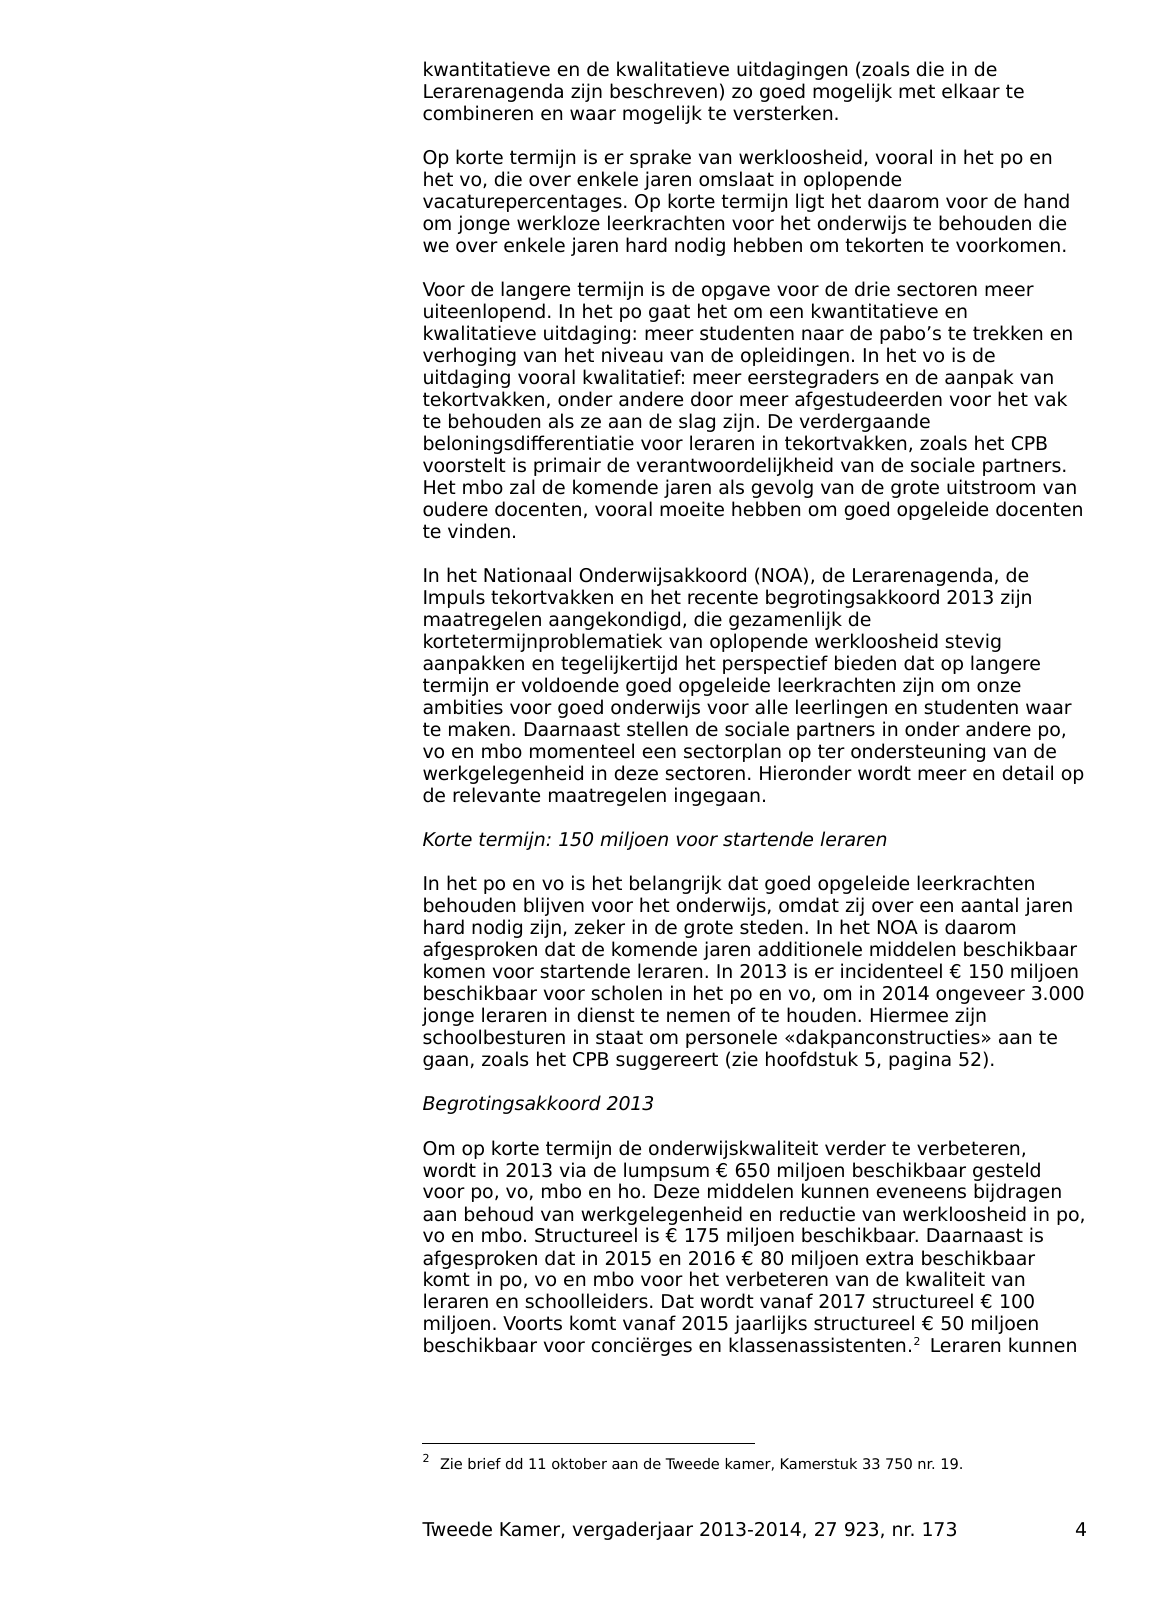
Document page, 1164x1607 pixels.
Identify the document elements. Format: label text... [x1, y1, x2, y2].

text Voor de langere termijn is de opgave voor de drie sectoren meer uiteenlopend. In het po gaat het om een kwantitatieve en kwalitatieve uitdaging: meer studenten naar de pabo’s te trekken en verhoging van het niveau van de opleidingen. In het vo is de uitdaging vooral kwalitatief: meer eerstegraders en de aanpak van tekortvakken, onder andere door meer afgestudeerden voor het vak te behouden als ze aan de slag zijn. De verdergaande beloningsdifferentiatie voor leraren in tekortvakken, zoals het CPB voorstelt is primair de verantwoordelijkheid van de sociale partners. Het mbo zal de komende jaren als gevolg van de grote uitstroom van oudere docenten, vooral moeite hebben om goed opgeleide docenten te vinden. [422, 279, 1087, 543]
text Zie brief dd 11 oktober aan de Tweede kamer, Kamerstuk 33 750 nr. 19. [422, 1452, 1087, 1474]
text Om op korte termijn de onderwijskwaliteit verder te verbeteren, wordt in 2013 via de lumpsum € 650 miljoen beschikbaar gesteld voor po, vo, mbo en ho. Deze middelen kunnen eveneens bijdragen aan behoud van werkgelegenheid en reductie van werkloosheid in po, vo en mbo. Structureel is € 175 miljoen beschikbaar. Daarnaast is afgesproken dat in 2015 en 2016 € 80 miljoen extra beschikbaar komt in po, vo en mbo voor het verbeteren van de kwaliteit van leraren en schoolleiders. Dat wordt vanaf 2017 structureel € 100 miljoen. Voorts komt vanaf 2015 jaarlijks structureel € 50 miljoen beschikbaar voor conciërges en klassenassistenten. Leraren kunnen [422, 1137, 1087, 1357]
text kwantitatieve en de kwalitatieve uitdagingen (zoals die in de Lerarenagenda zijn beschreven) zo goed mogelijk met elkaar te combineren en waar mogelijk te versterken. [422, 59, 1087, 125]
subtitle Begrotingsakkoord 2013 [422, 1093, 1087, 1115]
text Op korte termijn is er sprake van werkloosheid, vooral in het po en het vo, die over enkele jaren omslaat in oplopende vacaturepercentages. Op korte termijn ligt het daarom voor de hand om jonge werkloze leerkrachten voor het onderwijs te behouden die we over enkele jaren hard nodig hebben om tekorten te voorkomen. [422, 147, 1087, 257]
text In het Nationaal Onderwijsakkoord (NOA), de Lerarenagenda, de Impuls tekortvakken en het recente begrotingsakkoord 2013 zijn maatregelen aangekondigd, die gezamenlijk de kortetermijnproblematiek van oplopende werkloosheid stevig aanpakken en tegelijkertijd het perspectief bieden dat op langere termijn er voldoende goed opgeleide leerkrachten zijn om onze ambities voor goed onderwijs voor alle leerlingen en studenten waar te maken. Daarnaast stellen de sociale partners in onder andere po, vo en mbo momenteel een sectorplan op ter ondersteuning van de werkgelegenheid in deze sectoren. Hieronder wordt meer en detail op de relevante maatregelen ingegaan. [422, 565, 1087, 807]
subtitle Korte termijn: 150 miljoen voor startende leraren [422, 829, 1087, 851]
text In het po en vo is het belangrijk dat goed opgeleide leerkrachten behouden blijven voor het onderwijs, omdat zij over een aantal jaren hard nodig zijn, zeker in de grote steden. In het NOA is daarom afgesproken dat de komende jaren additionele middelen beschikbaar komen voor startende leraren. In 2013 is er incidenteel € 150 miljoen beschikbaar voor scholen in het po en vo, om in 2014 ongeveer 3.000 jonge leraren in dienst te nemen of te houden. Hiermee zijn schoolbesturen in staat om personele «dakpanconstructies» aan te gaan, zoals het CPB suggereert (zie hoofdstuk 5, pagina 52). [422, 873, 1087, 1071]
